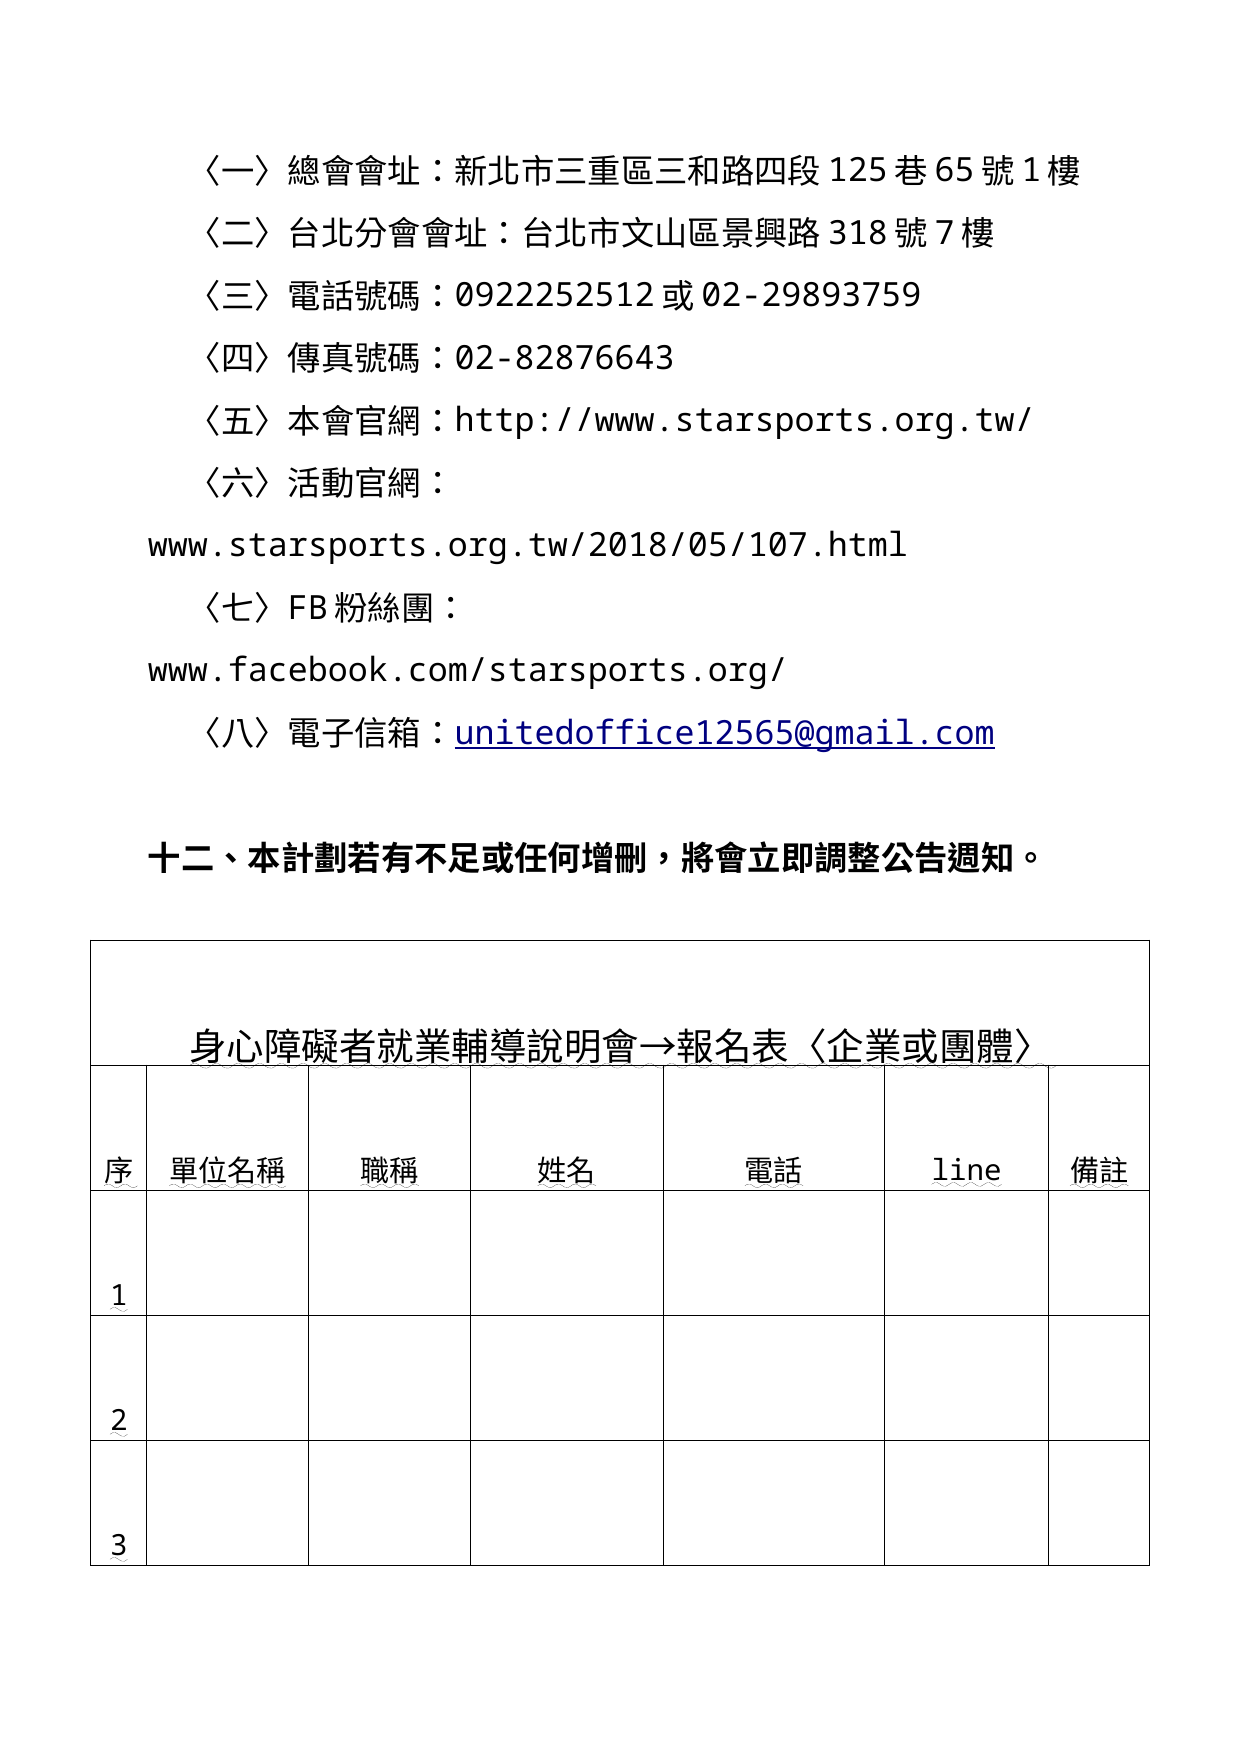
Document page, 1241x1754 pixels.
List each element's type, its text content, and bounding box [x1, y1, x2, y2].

table_cell [147, 1316, 308, 1439]
text 〈六〉活動官網：www.starsports.org.tw/2018/05/107.html [148, 439, 1092, 564]
table_cell line [885, 1066, 1048, 1189]
table_cell 單位名稱 [147, 1066, 308, 1189]
table_cell [664, 1441, 884, 1564]
text 〈三〉電話號碼：0922252512或02-29893759 [148, 252, 1092, 314]
table_cell [471, 1191, 663, 1314]
table_cell [147, 1191, 308, 1314]
table_cell [309, 1191, 470, 1314]
table_cell [1049, 1316, 1149, 1439]
text 十二、本計劃若有不足或任何增刪，將會立即調整公告週知。 [148, 814, 1092, 877]
table_cell 1 [91, 1191, 146, 1314]
table_cell 3 [91, 1441, 146, 1564]
table_cell 姓名 [471, 1066, 663, 1189]
table_cell [309, 1316, 470, 1439]
table_cell [885, 1316, 1048, 1439]
table_header 身心障礙者就業輔導說明會→報名表〈企業或團體〉 [91, 941, 1149, 1064]
table_cell 序 [91, 1066, 146, 1189]
table_cell [885, 1441, 1048, 1564]
table_cell [664, 1191, 884, 1314]
text 〈七〉FB粉絲團：www.facebook.com/starsports.org/ [148, 564, 1092, 689]
table_cell [471, 1316, 663, 1439]
table_cell 2 [91, 1316, 146, 1439]
text 〈四〉傳真號碼：02-82876643 [148, 314, 1092, 377]
table_cell 備註 [1049, 1066, 1149, 1189]
text 〈一〉總會會址：新北市三重區三和路四段125巷65號1樓 [148, 127, 1092, 189]
table_cell 電話 [664, 1066, 884, 1189]
table_cell [1049, 1191, 1149, 1314]
text 〈二〉台北分會會址：台北市文山區景興路318號7樓 [148, 189, 1092, 252]
text 〈八〉電子信箱：unitedoffice12565@gmail.com [148, 689, 1092, 752]
table_cell [147, 1441, 308, 1564]
table_cell [885, 1191, 1048, 1314]
table_cell [309, 1441, 470, 1564]
table_cell [664, 1316, 884, 1439]
text 〈五〉本會官網：http://www.starsports.org.tw/ [148, 377, 1092, 439]
table_cell [471, 1441, 663, 1564]
table_cell [1049, 1441, 1149, 1564]
table_cell 職稱 [309, 1066, 470, 1189]
